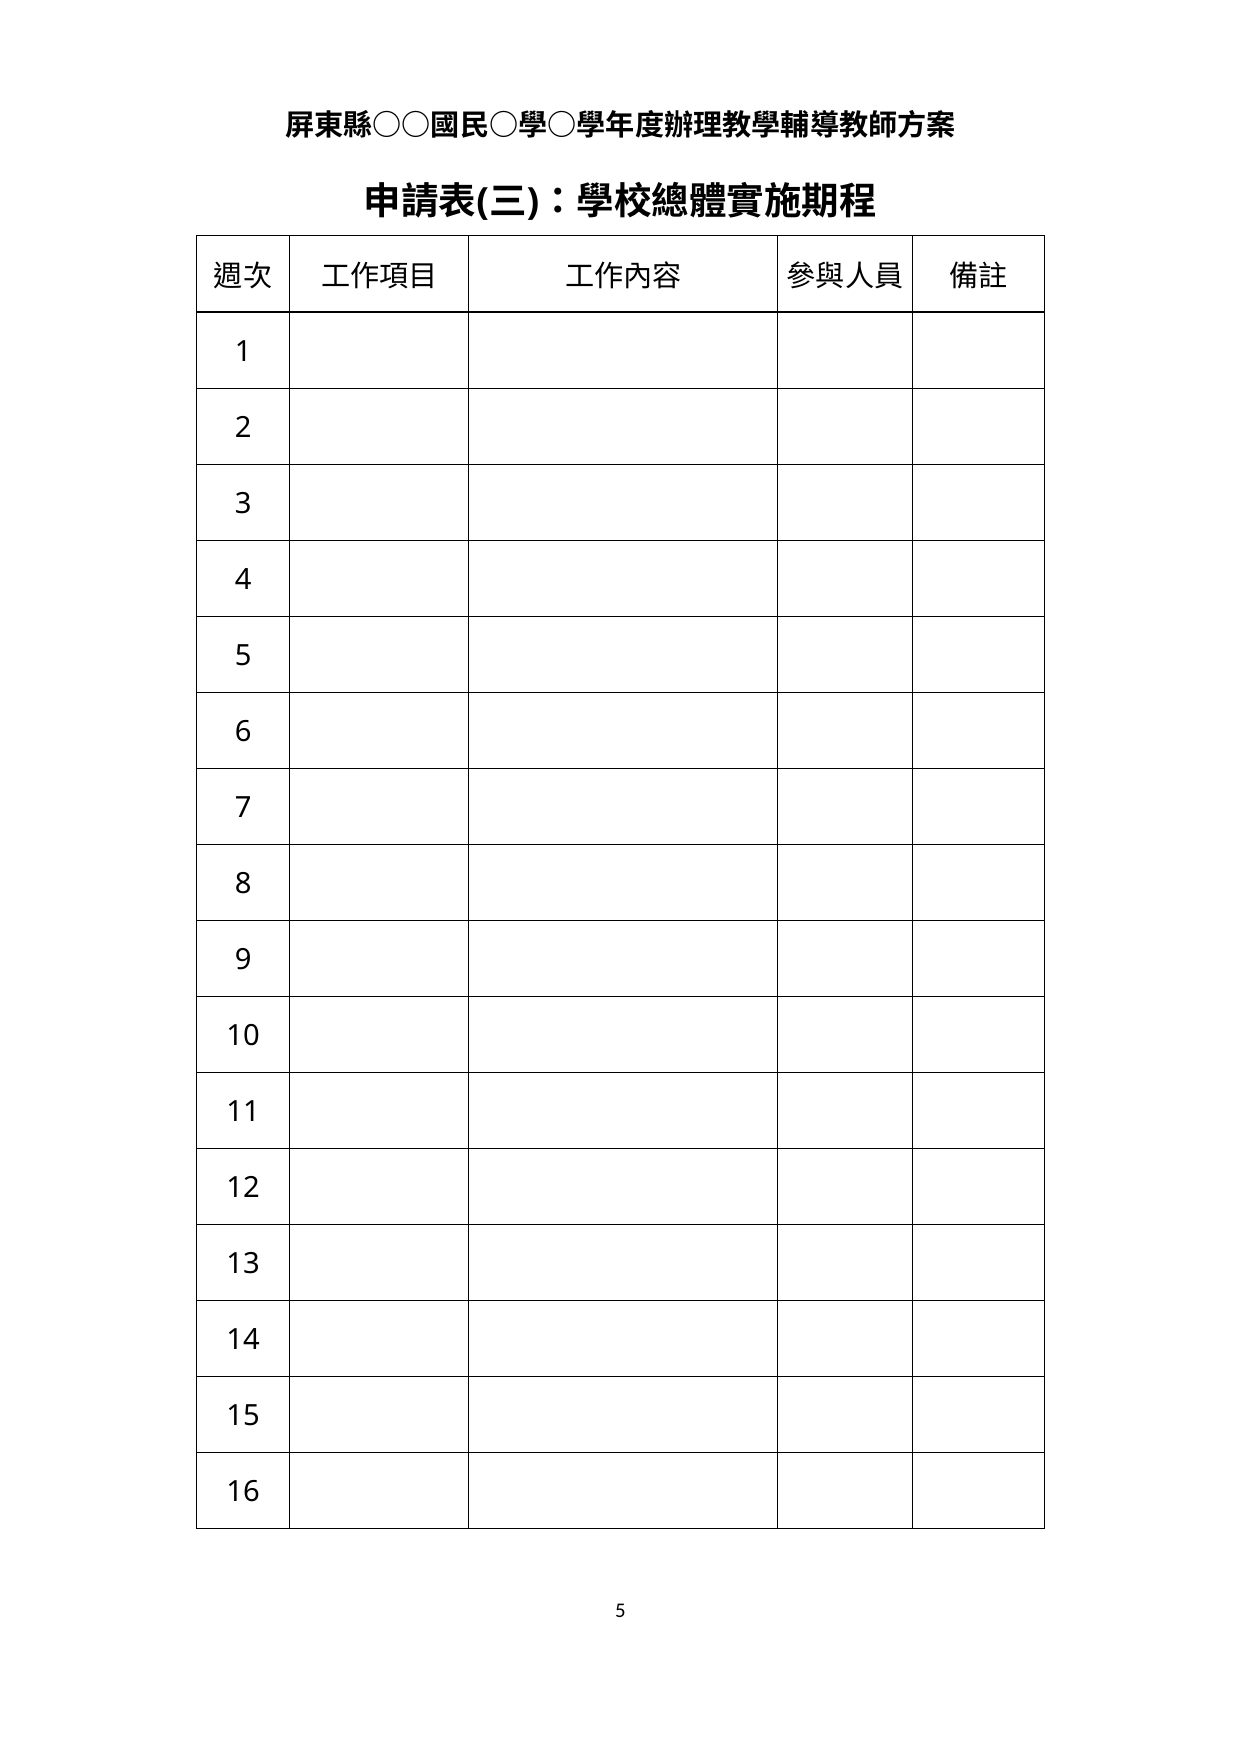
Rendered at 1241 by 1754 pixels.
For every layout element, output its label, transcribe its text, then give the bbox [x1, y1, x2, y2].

table_cell [469, 845, 777, 920]
table_cell [469, 313, 777, 387]
table_cell [913, 693, 1044, 768]
table_cell [778, 769, 912, 844]
table_cell [290, 465, 468, 539]
table_cell [778, 1301, 912, 1376]
table_cell 13 [197, 1225, 289, 1300]
table_cell [778, 1225, 912, 1300]
table_cell 16 [197, 1453, 289, 1528]
table_cell 1 [197, 313, 289, 387]
table_cell [778, 1073, 912, 1148]
table_cell [913, 997, 1044, 1072]
table_cell [778, 997, 912, 1072]
table_cell 12 [197, 1149, 289, 1224]
table_cell [290, 1453, 468, 1528]
table_cell [778, 541, 912, 616]
table_cell [290, 1377, 468, 1452]
table_cell 6 [197, 693, 289, 768]
table_header 工作項目 [290, 236, 468, 311]
table_cell [469, 1301, 777, 1376]
table_cell [913, 1225, 1044, 1300]
table_cell [778, 693, 912, 768]
table_cell [290, 845, 468, 920]
table_cell [290, 1225, 468, 1300]
table_cell [469, 1377, 777, 1452]
table_cell 5 [197, 617, 289, 692]
table_cell [469, 997, 777, 1072]
table_cell [469, 1149, 777, 1224]
table_cell [290, 997, 468, 1072]
table_cell [913, 769, 1044, 844]
table_cell [778, 313, 912, 387]
table_header 參與人員 [778, 236, 912, 311]
text 屏東縣○○國民○學○學年度辦理教學輔導教師方案 [112, 85, 1128, 160]
table_cell [913, 1377, 1044, 1452]
table_cell [290, 693, 468, 768]
table_cell [913, 465, 1044, 539]
table_cell 3 [197, 465, 289, 539]
table_cell 11 [197, 1073, 289, 1148]
table_cell [290, 1073, 468, 1148]
table_cell [290, 1149, 468, 1224]
text 申請表(三)：學校總體實施期程 [112, 160, 1128, 235]
table_header 備註 [913, 236, 1044, 311]
table_header 週次 [197, 236, 289, 311]
table_cell [469, 769, 777, 844]
table_cell [469, 1453, 777, 1528]
table_cell [778, 465, 912, 539]
table_cell [469, 1073, 777, 1148]
table_cell [778, 1149, 912, 1224]
table_header 工作內容 [469, 236, 777, 311]
table_cell [913, 1453, 1044, 1528]
table_cell [913, 1301, 1044, 1376]
table_cell [290, 769, 468, 844]
table_cell [290, 313, 468, 387]
table_cell 15 [197, 1377, 289, 1452]
table_cell [913, 1073, 1044, 1148]
table_cell [778, 845, 912, 920]
table_cell [778, 617, 912, 692]
table_cell [469, 389, 777, 463]
table_cell [913, 541, 1044, 616]
table_cell [469, 921, 777, 996]
table_cell [290, 389, 468, 463]
table_cell [778, 1377, 912, 1452]
table_cell 8 [197, 845, 289, 920]
table_cell 14 [197, 1301, 289, 1376]
table_cell 4 [197, 541, 289, 616]
table_cell [913, 617, 1044, 692]
table_cell 9 [197, 921, 289, 996]
table_cell [778, 921, 912, 996]
table_cell [469, 1225, 777, 1300]
table_cell [469, 541, 777, 616]
table_cell 10 [197, 997, 289, 1072]
table_cell [469, 617, 777, 692]
table_cell [778, 389, 912, 463]
table_cell 2 [197, 389, 289, 463]
table_cell [778, 1453, 912, 1528]
table_cell [913, 313, 1044, 387]
table_cell [469, 693, 777, 768]
table_cell [913, 921, 1044, 996]
table_cell [913, 845, 1044, 920]
table_cell [290, 617, 468, 692]
table_cell [290, 921, 468, 996]
table_cell [913, 389, 1044, 463]
table_cell 7 [197, 769, 289, 844]
table_cell [913, 1149, 1044, 1224]
table_cell [469, 465, 777, 539]
table_cell [290, 1301, 468, 1376]
table_cell [290, 541, 468, 616]
